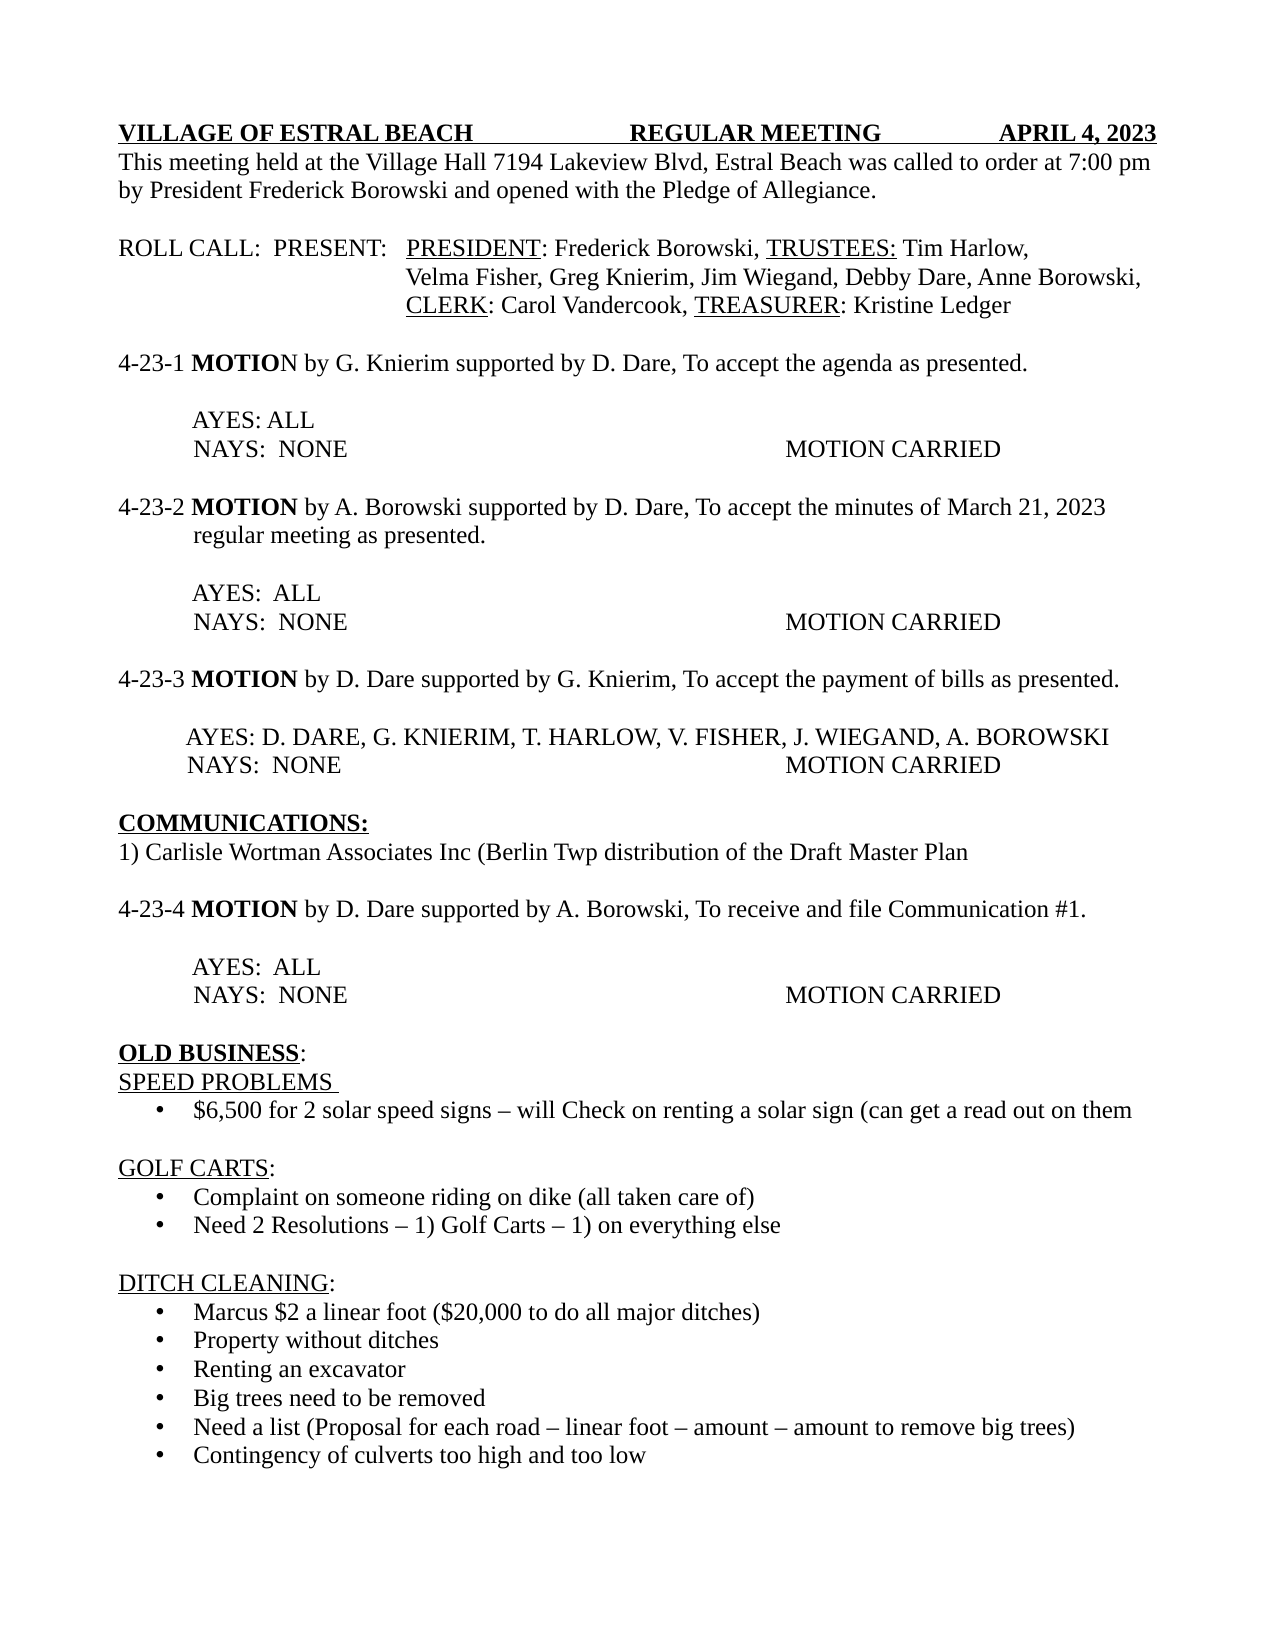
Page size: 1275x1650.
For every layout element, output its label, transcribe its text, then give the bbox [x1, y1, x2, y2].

text ROLL CALL: PRESENT: PRESIDENT: Frederick Borowski, TRUSTEES: Tim Harlow, [118, 233, 1157, 262]
text AYES: D. DARE, G. KNIERIM, T. HARLOW, V. FISHER, J. WIEGAND, A. BOROWSKI [118, 722, 1157, 751]
text NAYS: NONE MOTION CARRIED [118, 981, 1157, 1009]
text 1) Carlisle Wortman Associates Inc (Berlin Twp distribution of the Draft Master Plan [118, 837, 1157, 866]
text COMMUNICATIONS: [118, 808, 1157, 837]
text GOLF CARTS: [118, 1153, 1157, 1182]
text NAYS: NONE MOTION CARRIED [118, 607, 1157, 636]
text DITCH CLEANING: [118, 1268, 1157, 1297]
text AYES: ALL [118, 952, 1157, 981]
text OLD BUSINESS: [118, 1038, 1157, 1067]
list Complaint on someone riding on dike (all taken care of) [156, 1182, 1157, 1211]
text VILLAGE OF ESTRAL BEACH REGULAR MEETING APRIL 4, 2023 [118, 118, 1157, 143]
list Need 2 Resolutions – 1) Golf Carts – 1) on everything else [156, 1211, 1157, 1239]
text AYES: ALL [118, 578, 1157, 607]
list Big trees need to be removed [156, 1383, 1157, 1412]
list Property without ditches [156, 1326, 1157, 1354]
text 4-23-3 MOTION by D. Dare supported by G. Knierim, To accept the payment of bills as presented. [118, 664, 1157, 693]
text 4-23-4 MOTION by D. Dare supported by A. Borowski, To receive and file Communication #1. [118, 894, 1157, 923]
text SPEED PROBLEMS [118, 1067, 1157, 1096]
text 4-23-2 MOTION by A. Borowski supported by D. Dare, To accept the minutes of March 21, 2023 [118, 492, 1157, 521]
text CLERK: Carol Vandercook, TREASURER: Kristine Ledger [118, 291, 1157, 319]
text NAYS: NONE MOTION CARRIED [118, 434, 1157, 463]
list Renting an excavator [156, 1354, 1157, 1383]
text AYES: ALL [118, 406, 1157, 434]
text NAYS: NONE MOTION CARRIED [118, 751, 1157, 779]
list Need a list (Proposal for each road – linear foot – amount – amount to remove big trees) [156, 1412, 1157, 1441]
text Velma Fisher, Greg Knierim, Jim Wiegand, Debby Dare, Anne Borowski, [118, 262, 1157, 291]
list $6,500 for 2 solar speed signs – will Check on renting a solar sign (can get a read out on them [156, 1096, 1157, 1124]
text This meeting held at the Village Hall 7194 Lakeview Blvd, Estral Beach was called to order at 7:00 pm by President Frederick Borowski and opened with the Pledge of Allegiance. [118, 147, 1157, 204]
list Contingency of culverts too high and too low [156, 1441, 1157, 1469]
text regular meeting as presented. [118, 521, 1157, 549]
list Marcus $2 a linear foot ($20,000 to do all major ditches) [156, 1297, 1157, 1326]
text 4-23-1 MOTION by G. Knierim supported by D. Dare, To accept the agenda as presented. [118, 348, 1157, 377]
